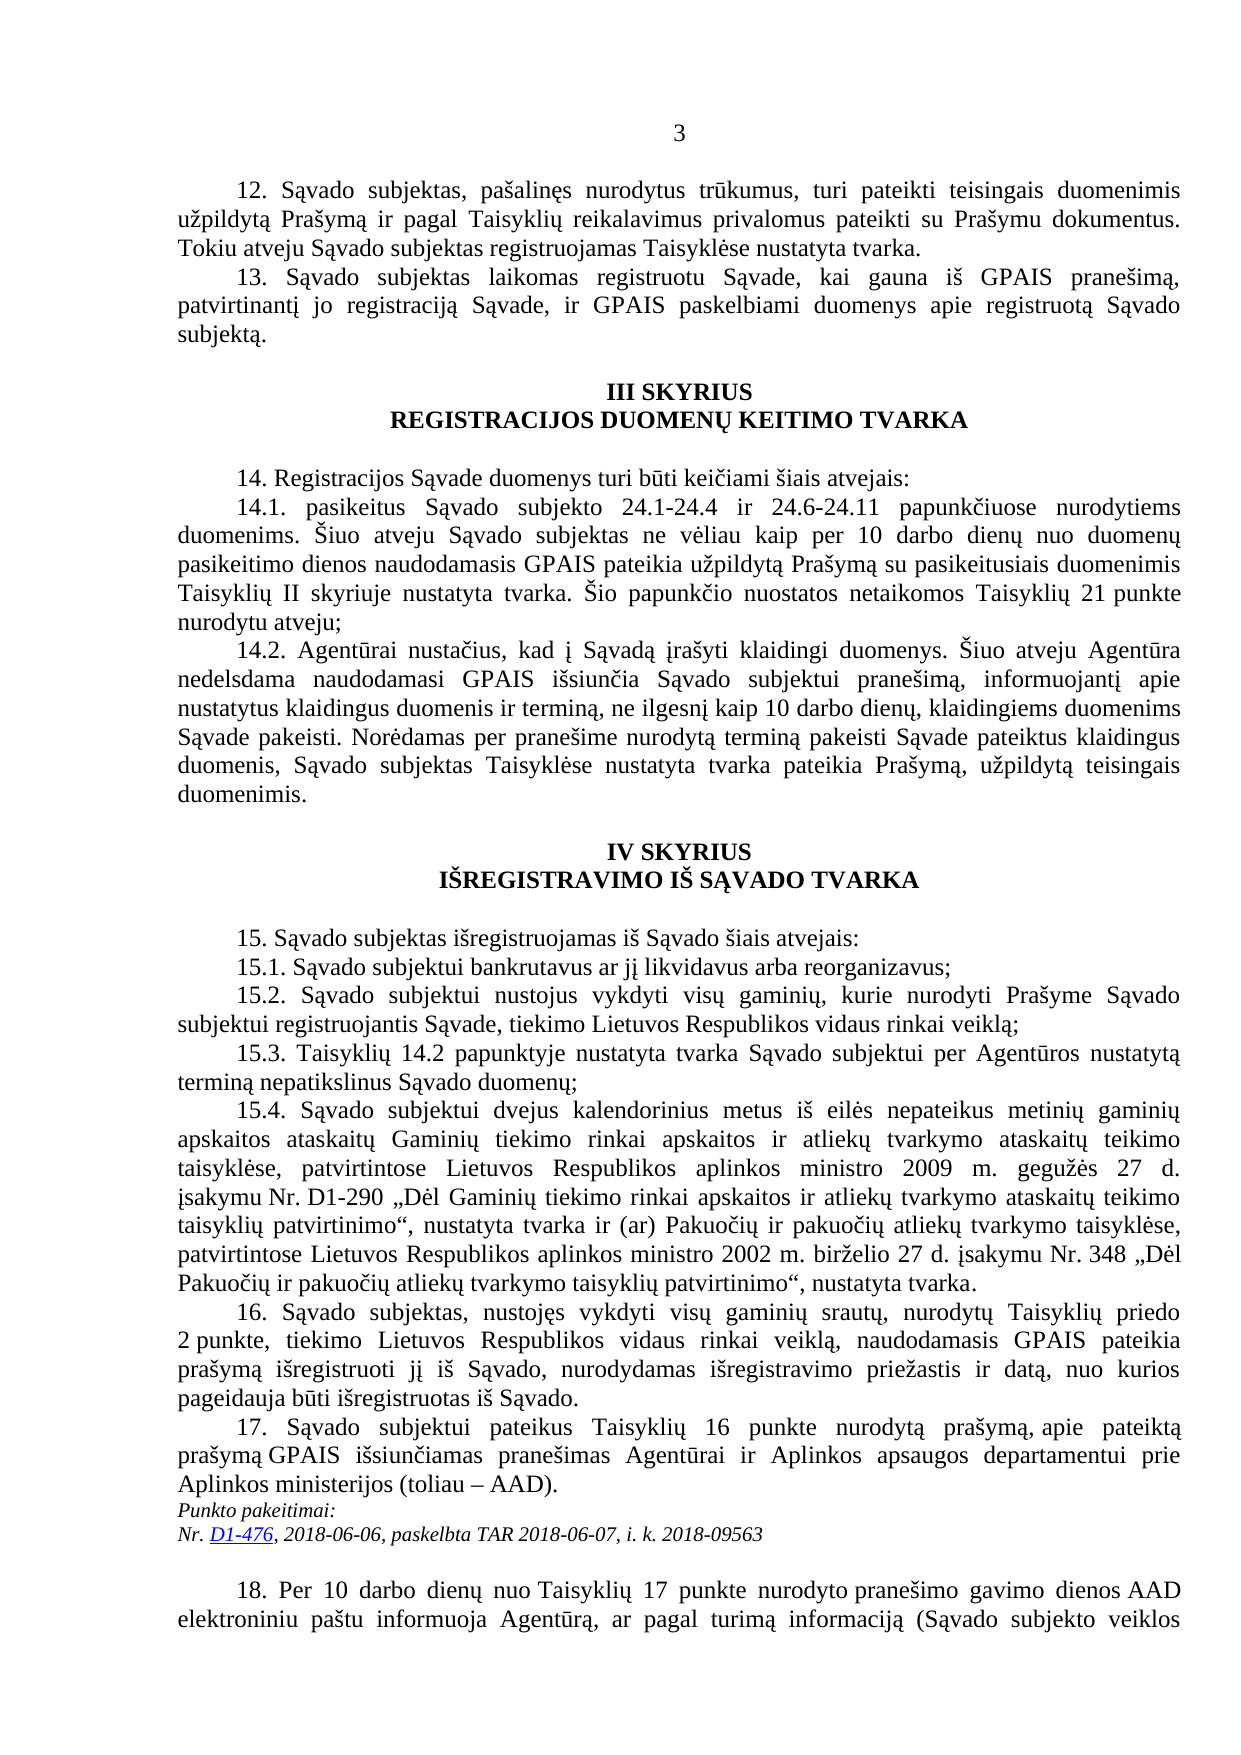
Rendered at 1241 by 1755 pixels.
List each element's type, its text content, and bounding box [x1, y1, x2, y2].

text IV SKYRIUS [177, 837, 1181, 866]
text 14. Registracijos Sąvade duomenys turi būti keičiami šiais atvejais: [177, 463, 1181, 492]
text 15.4. Sąvado subjektui dvejus kalendorinius metus iš eilės nepateikus metinių gaminių apskaitos ataskaitų Gaminių tiekimo rinkai apskaitos ir atliekų tvarkymo ataskaitų teikimo taisyklėse, patvirtintose Lietuvos Respublikos aplinkos ministro 2009 m. gegužės 27 d. įsakymu Nr. D1-290 „Dėl Gaminių tiekimo rinkai apskaitos ir atliekų tvarkymo ataskaitų teikimo taisyklių patvirtinimo“, nustatyta tvarka ir (ar) Pakuočių ir pakuočių atliekų tvarkymo taisyklėse, patvirtintose Lietuvos Respublikos aplinkos ministro 2002 m. birželio 27 d. įsakymu Nr. 348 „Dėl Pakuočių ir pakuočių atliekų tvarkymo taisyklių patvirtinimo“, nustatyta tvarka. [177, 1096, 1181, 1297]
text 15.3. Taisyklių 14.2 papunktyje nustatyta tvarka Sąvado subjektui per Agentūros nustatytą terminą nepatikslinus Sąvado duomenų; [177, 1038, 1181, 1096]
text 18. Per 10 darbo dienų nuo Taisyklių 17 punkte nurodyto pranešimo gavimo dienos AAD elektroniniu paštu informuoja Agentūrą, ar pagal turimą informaciją (Sąvado subjekto veiklos [177, 1575, 1181, 1632]
text 14.1. pasikeitus Sąvado subjekto 24.1-24.4 ir 24.6-24.11 papunkčiuose nurodytiems duomenims. Šiuo atveju Sąvado subjektas ne vėliau kaip per 10 darbo dienų nuo duomenų pasikeitimo dienos naudodamasis GPAIS pateikia užpildytą Prašymą su pasikeitusiais duomenimis Taisyklių II skyriuje nustatyta tvarka. Šio papunkčio nuostatos netaikomos Taisyklių 21 punkte nurodytu atveju; [177, 492, 1181, 636]
text III SKYRIUS [177, 377, 1181, 406]
text Nr. D1-476, 2018-06-06, paskelbta TAR 2018-06-07, i. k. 2018-09563 [177, 1522, 1181, 1546]
text 15.1. Sąvado subjektui bankrutavus ar jį likvidavus arba reorganizavus; [177, 952, 1181, 981]
text Punkto pakeitimai: [177, 1498, 1181, 1522]
text 13. Sąvado subjektas laikomas registruotu Sąvade, kai gauna iš GPAIS pranešimą, patvirtinantį jo registraciją Sąvade, ir GPAIS paskelbiami duomenys apie registruotą Sąvado subjektą. [177, 262, 1181, 348]
text 14.2. Agentūrai nustačius, kad į Sąvadą įrašyti klaidingi duomenys. Šiuo atveju Agentūra nedelsdama naudodamasi GPAIS išsiunčia Sąvado subjektui pranešimą, informuojantį apie nustatytus klaidingus duomenis ir terminą, ne ilgesnį kaip 10 darbo dienų, klaidingiems duomenims Sąvade pakeisti. Norėdamas per pranešime nurodytą terminą pakeisti Sąvade pateiktus klaidingus duomenis, Sąvado subjektas Taisyklėse nustatyta tvarka pateikia Prašymą, užpildytą teisingais duomenimis. [177, 636, 1181, 808]
text 15.2. Sąvado subjektui nustojus vykdyti visų gaminių, kurie nurodyti Prašyme Sąvado subjektui registruojantis Sąvade, tiekimo Lietuvos Respublikos vidaus rinkai veiklą; [177, 981, 1181, 1038]
text IŠREGISTRAVIMO IŠ SĄVADO TVARKA [177, 866, 1181, 894]
text 17. Sąvado subjektui pateikus Taisyklių 16 punkte nurodytą prašymą, apie pateiktą prašymą GPAIS išsiunčiamas pranešimas Agentūrai ir Aplinkos apsaugos departamentui prie Aplinkos ministerijos (toliau – AAD). [177, 1412, 1181, 1498]
text REGISTRACIJOS DUOMENŲ KEITIMO TVARKA [177, 406, 1181, 434]
text 12. Sąvado subjektas, pašalinęs nurodytus trūkumus, turi pateikti teisingais duomenimis užpildytą Prašymą ir pagal Taisyklių reikalavimus privalomus pateikti su Prašymu dokumentus. Tokiu atveju Sąvado subjektas registruojamas Taisyklėse nustatyta tvarka. [177, 176, 1181, 262]
text 16. Sąvado subjektas, nustojęs vykdyti visų gaminių srautų, nurodytų Taisyklių priedo 2 punkte, tiekimo Lietuvos Respublikos vidaus rinkai veiklą, naudodamasis GPAIS pateikia prašymą išregistruoti jį iš Sąvado, nurodydamas išregistravimo priežastis ir datą, nuo kurios pageidauja būti išregistruotas iš Sąvado. [177, 1297, 1181, 1412]
text 15. Sąvado subjektas išregistruojamas iš Sąvado šiais atvejais: [177, 923, 1181, 952]
